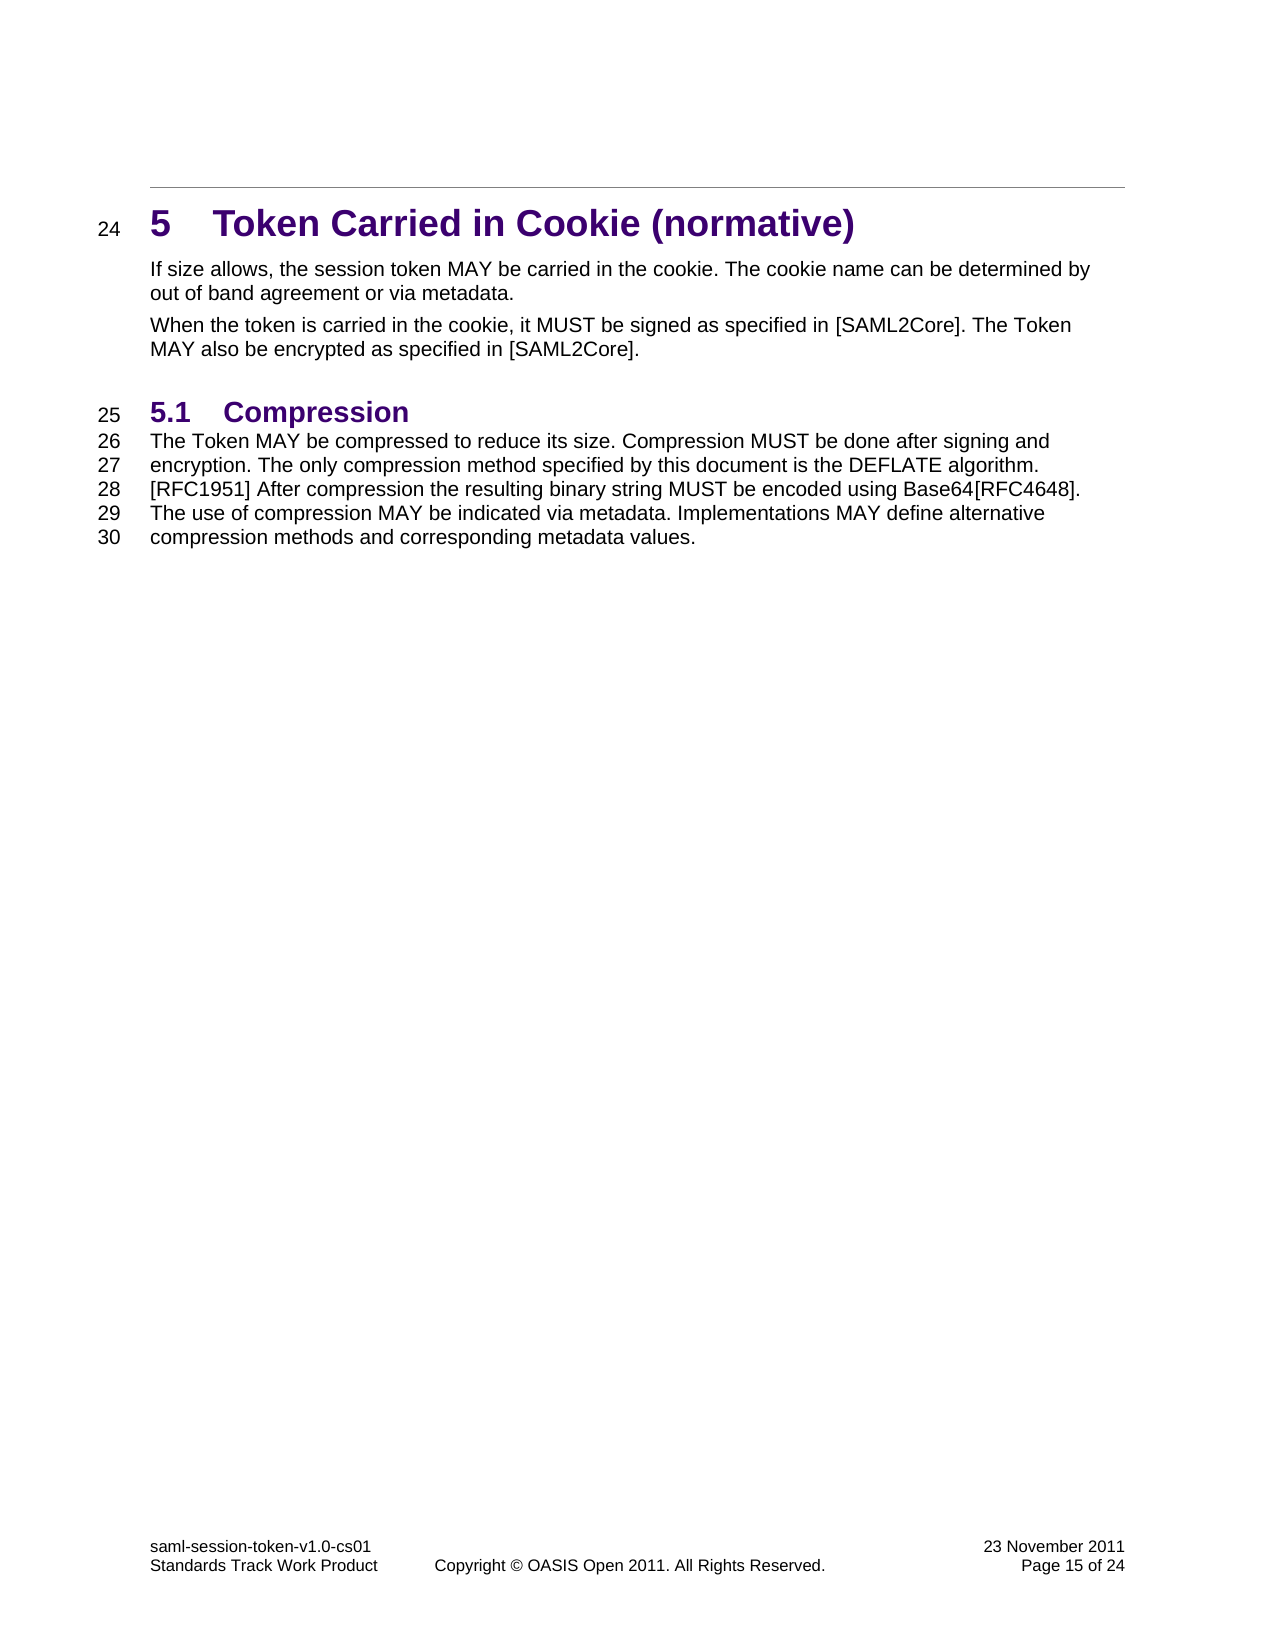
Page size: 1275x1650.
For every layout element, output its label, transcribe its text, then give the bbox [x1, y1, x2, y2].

text If size allows, the session token MAY be carried in the cookie. The cookie name can be determined by out of band agreement or via metadata. [150, 256, 1125, 304]
subtitle Compression [150, 395, 1125, 429]
text The use of compression MAY be indicated via metadata. Implementations MAY define alternative compression methods and corresponding metadata values. [150, 501, 1125, 548]
text The Token MAY be compressed to reduce its size. Compression MUST be done after signing and encryption. The only compression method specified by this document is the DEFLATE algorithm. [RFC1951] After compression the resulting binary string MUST be encoded using Base64[RFC4648]. [150, 429, 1125, 501]
subtitle Token Carried in Cookie (normative) [150, 188, 1125, 244]
text When the token is carried in the cookie, it MUST be signed as specified in [SAML2Core]. The Token MAY also be encrypted as specified in [SAML2Core]. [150, 313, 1125, 361]
